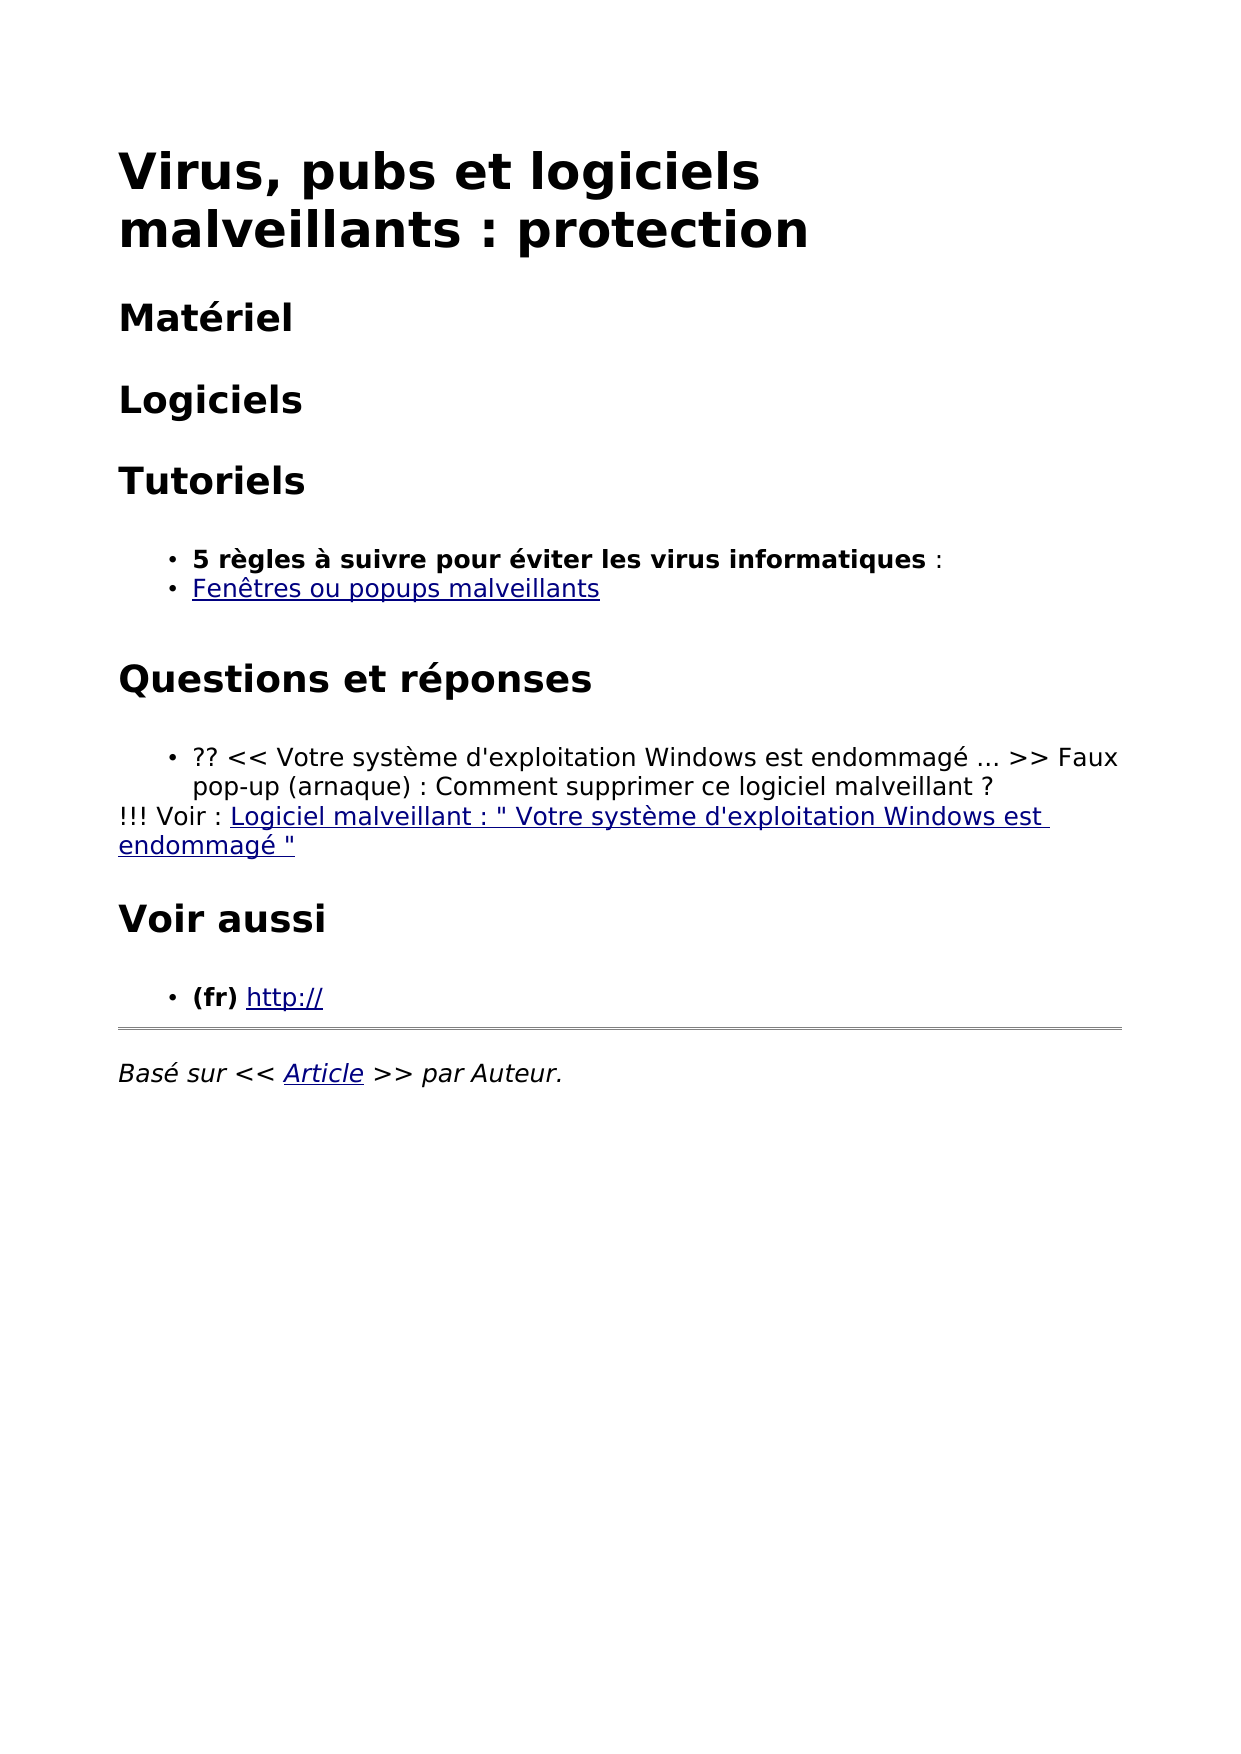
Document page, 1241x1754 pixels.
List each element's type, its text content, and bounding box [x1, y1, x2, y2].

subtitle Questions et réponses [118, 658, 1122, 701]
subtitle Tutoriels [118, 459, 1122, 503]
list 5 règles à suivre pour éviter les virus informatiques : [177, 545, 1122, 574]
subtitle Logiciels [118, 378, 1122, 422]
subtitle Matériel [118, 297, 1122, 341]
list (fr) http:// [177, 983, 1122, 1012]
text !!! Voir : Logiciel malveillant : " Votre système d'exploitation Windows est endommagé " [118, 802, 1122, 860]
list Fenêtres ou popups malveillants [177, 574, 1122, 603]
text Basé sur << Article >> par Auteur. [118, 1059, 1122, 1088]
subtitle Virus, pubs et logiciels malveillants : protection [118, 143, 1122, 259]
subtitle Voir aussi [118, 898, 1122, 941]
list ?? << Votre système d'exploitation Windows est endommagé ... >> Faux pop-up (arnaque) : Comment supprimer ce logiciel malveillant ? [177, 743, 1122, 802]
